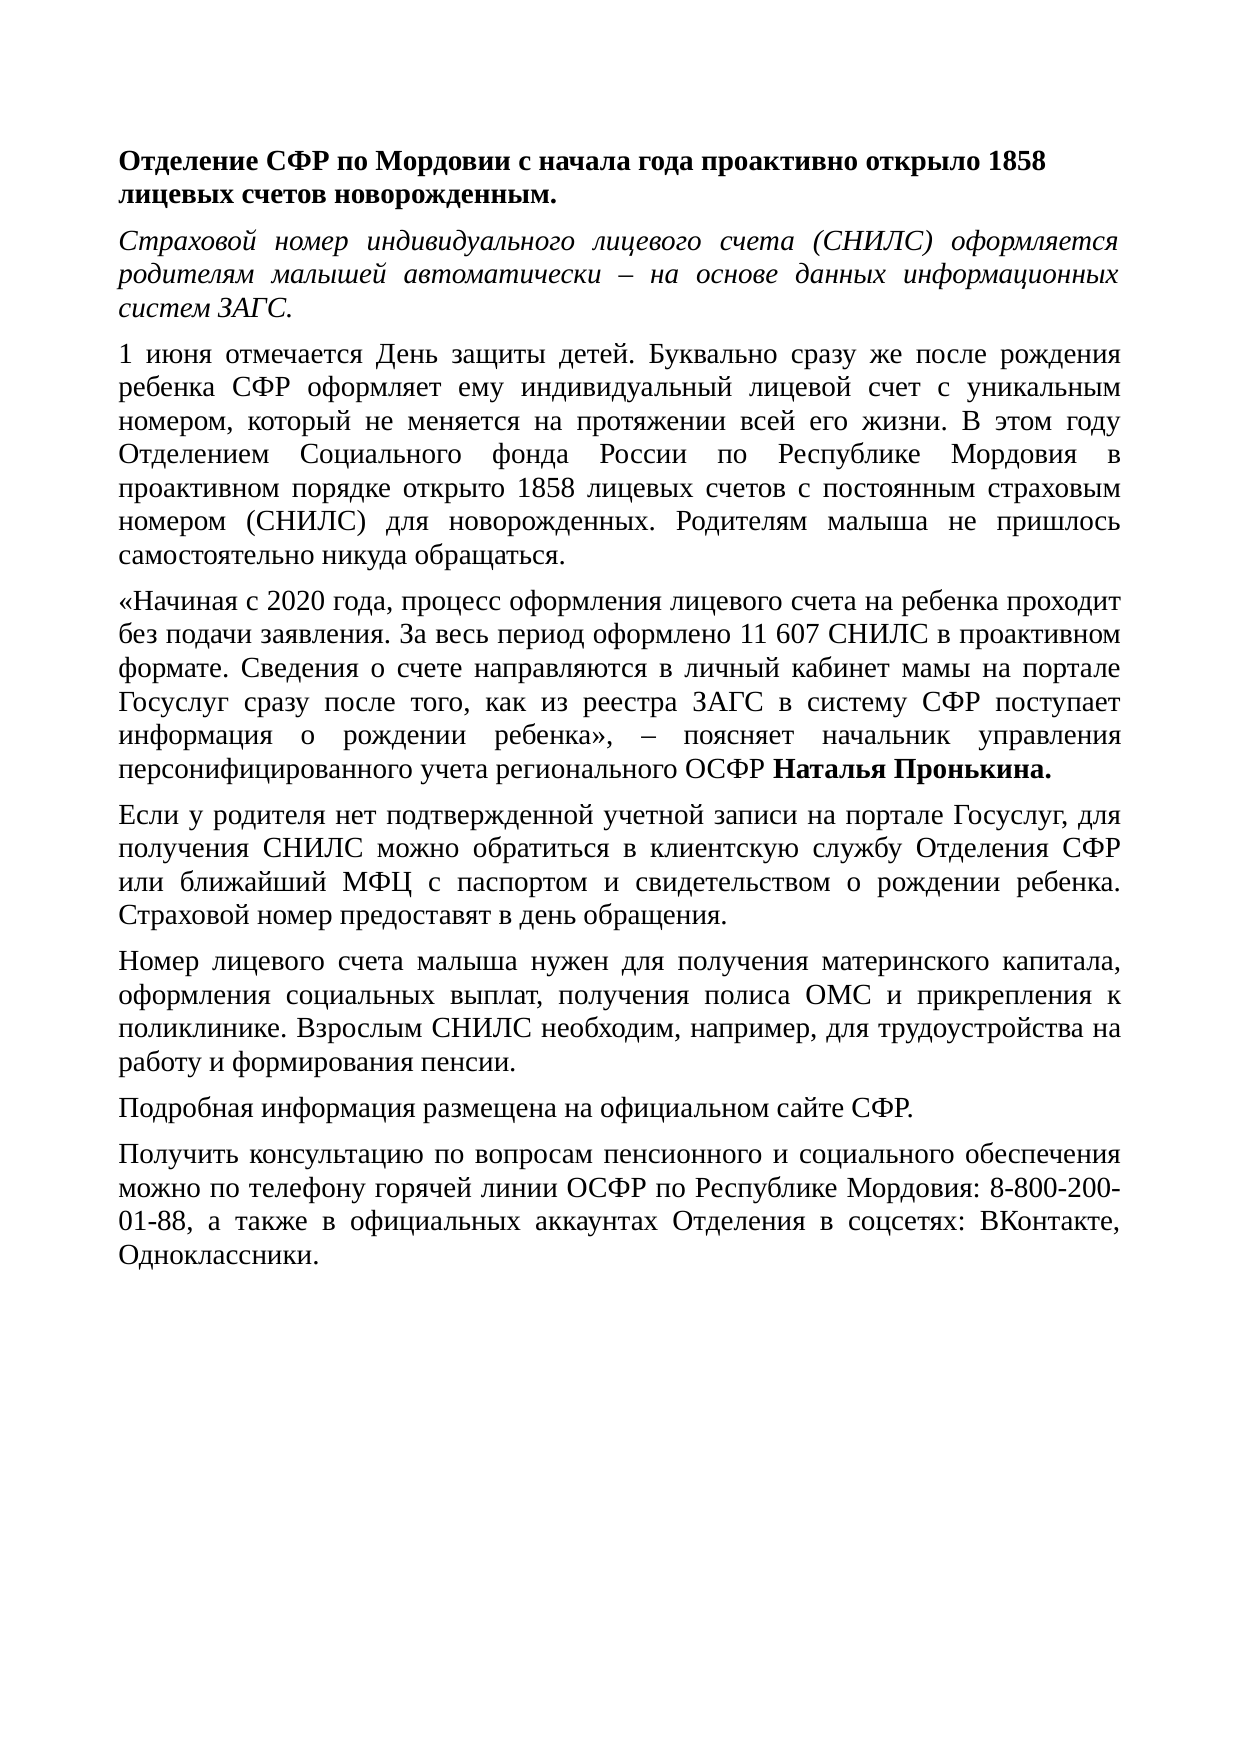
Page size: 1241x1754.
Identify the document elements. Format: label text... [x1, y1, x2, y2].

text 1 июня отмечается День защиты детей. Буквально сразу же после рождения ребенка СФР оформляет ему индивидуальный лицевой счет с уникальным номером, который не меняется на протяжении всей его жизни. В этом году Отделением Социального фонда России по Республике Мордовия в проактивном порядке открыто 1858 лицевых счетов с постоянным страховым номером (СНИЛС) для новорожденных. Родителям малыша не пришлось самостоятельно никуда обращаться. [118, 336, 1122, 571]
text Страховой номер индивидуального лицевого счета (СНИЛС) оформляется родителям малышей автоматически – на основе данных информационных систем ЗАГС. [118, 223, 1122, 323]
text Номер лицевого счета малыша нужен для получения материнского капитала, оформления социальных выплат, получения полиса ОМС и прикрепления к поликлинике. Взрослым СНИЛС необходим, например, для трудоустройства на работу и формирования пенсии. [118, 943, 1122, 1078]
text Подробная информация размещена на официальном сайте СФР. [118, 1090, 1122, 1124]
text Если у родителя нет подтвержденной учетной записи на портале Госуслуг, для получения СНИЛС можно обратиться в клиентскую службу Отделения СФР или ближайший МФЦ с паспортом и свидетельством о рождении ребенка. Страховой номер предоставят в день обращения. [118, 797, 1122, 931]
text Получить консультацию по вопросам пенсионного и социального обеспечения можно по телефону горячей линии ОСФР по Республике Мордовия: 8-800-200-01-88, а также в официальных аккаунтах Отделения в соцсетях: ВКонтакте, Одноклассники. [118, 1136, 1122, 1270]
text «Начиная с 2020 года, процесс оформления лицевого счета на ребенка проходит без подачи заявления. За весь период оформлено 11 607 СНИЛС в проактивном формате. Сведения о счете направляются в личный кабинет мамы на портале Госуслуг сразу после того, как из реестра ЗАГС в систему СФР поступает информация о рождении ребенка», – поясняет начальник управления персонифицированного учета регионального ОСФР Наталья Пронькина. [118, 583, 1122, 784]
subtitle Отделение СФР по Мордовии с начала года проактивно открыло 1858 лицевых счетов новорожденным. [118, 143, 1122, 210]
